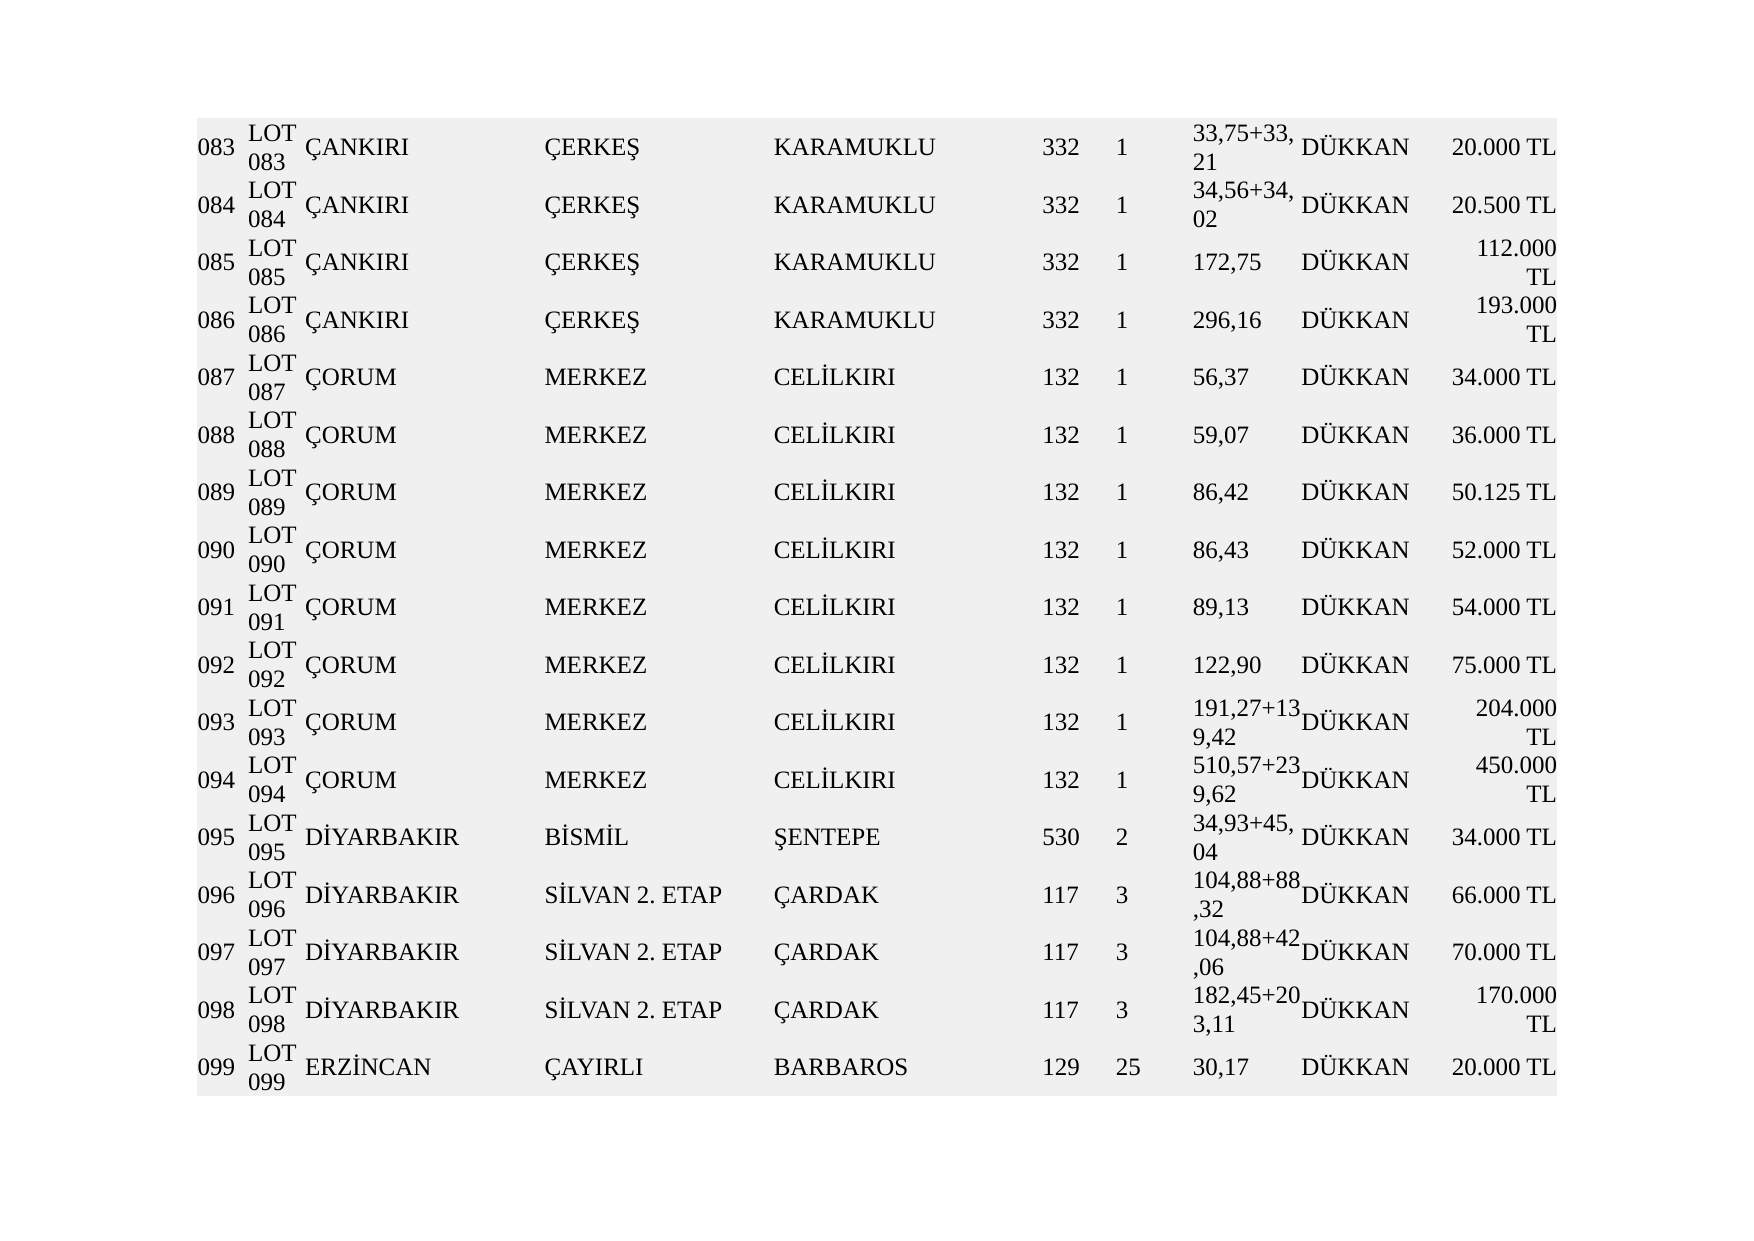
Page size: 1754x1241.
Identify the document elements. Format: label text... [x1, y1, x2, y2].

table_cell LOT 088 [248, 406, 305, 463]
table_cell 132 [1042, 463, 1116, 521]
table_cell 132 [1042, 693, 1116, 751]
table_cell KARAMUKLU [774, 118, 1042, 176]
table_cell 088 [197, 406, 248, 463]
table_cell 094 [197, 751, 248, 808]
table_cell 1 [1116, 176, 1193, 233]
table_cell CELİLKIRI [774, 693, 1042, 751]
table_cell 170.000 TL [1447, 981, 1557, 1038]
table_cell DÜKKAN [1301, 866, 1447, 923]
table_cell 20.500 TL [1447, 176, 1557, 233]
table_cell ÇARDAK [774, 923, 1042, 981]
table_cell ÇANKIRI [305, 176, 544, 233]
table_cell MERKEZ [544, 578, 773, 636]
table_cell LOT 083 [248, 118, 305, 176]
table_cell LOT 097 [248, 923, 305, 981]
table_cell 3 [1116, 923, 1193, 981]
table_cell 132 [1042, 751, 1116, 808]
table_cell 20.000 TL [1447, 1038, 1557, 1096]
table_cell DÜKKAN [1301, 751, 1447, 808]
table_cell 70.000 TL [1447, 923, 1557, 981]
table_cell 104,88+88,32 [1193, 866, 1301, 923]
table_cell ÇORUM [305, 406, 544, 463]
table_cell 510,57+239,62 [1193, 751, 1301, 808]
table_cell 117 [1042, 866, 1116, 923]
table_cell ÇORUM [305, 463, 544, 521]
table_cell 34.000 TL [1447, 808, 1557, 866]
table_cell 332 [1042, 176, 1116, 233]
table_cell 1 [1116, 521, 1193, 578]
table_cell LOT 092 [248, 636, 305, 693]
table_cell DÜKKAN [1301, 233, 1447, 291]
table_cell LOT 085 [248, 233, 305, 291]
table_cell 50.125 TL [1447, 463, 1557, 521]
table_cell 122,90 [1193, 636, 1301, 693]
table_cell SİLVAN 2. ETAP [544, 923, 773, 981]
table_cell ÇORUM [305, 751, 544, 808]
table_cell CELİLKIRI [774, 636, 1042, 693]
table_cell 332 [1042, 291, 1116, 348]
table_cell DÜKKAN [1301, 808, 1447, 866]
table_cell LOT 086 [248, 291, 305, 348]
table_cell 66.000 TL [1447, 866, 1557, 923]
table_cell MERKEZ [544, 463, 773, 521]
table_cell 56,37 [1193, 348, 1301, 406]
table_cell 332 [1042, 118, 1116, 176]
table_cell 095 [197, 808, 248, 866]
table_cell SİLVAN 2. ETAP [544, 981, 773, 1038]
table_cell MERKEZ [544, 348, 773, 406]
table_cell 182,45+203,11 [1193, 981, 1301, 1038]
table_cell 204.000 TL [1447, 693, 1557, 751]
table_cell DÜKKAN [1301, 176, 1447, 233]
table_cell 34,56+34,02 [1193, 176, 1301, 233]
table_cell CELİLKIRI [774, 463, 1042, 521]
table_cell 20.000 TL [1447, 118, 1557, 176]
table_cell ERZİNCAN [305, 1038, 544, 1096]
table_cell 098 [197, 981, 248, 1038]
table_cell 530 [1042, 808, 1116, 866]
table_cell 132 [1042, 636, 1116, 693]
table_cell 104,88+42,06 [1193, 923, 1301, 981]
table_cell 86,42 [1193, 463, 1301, 521]
table_cell 085 [197, 233, 248, 291]
table_cell 132 [1042, 521, 1116, 578]
table_cell 129 [1042, 1038, 1116, 1096]
table_cell 54.000 TL [1447, 578, 1557, 636]
table_cell 2 [1116, 808, 1193, 866]
table_cell 132 [1042, 406, 1116, 463]
table_cell DİYARBAKIR [305, 866, 544, 923]
table_cell BİSMİL [544, 808, 773, 866]
table_cell DÜKKAN [1301, 406, 1447, 463]
table_cell 087 [197, 348, 248, 406]
table_cell DÜKKAN [1301, 463, 1447, 521]
table_cell 097 [197, 923, 248, 981]
table_cell KARAMUKLU [774, 176, 1042, 233]
table_cell 1 [1116, 233, 1193, 291]
table_cell 75.000 TL [1447, 636, 1557, 693]
table_cell LOT 091 [248, 578, 305, 636]
table_cell 096 [197, 866, 248, 923]
table_cell LOT 093 [248, 693, 305, 751]
table_cell 1 [1116, 406, 1193, 463]
table_cell ÇANKIRI [305, 233, 544, 291]
table_cell CELİLKIRI [774, 406, 1042, 463]
table_cell ÇERKEŞ [544, 291, 773, 348]
table_cell 132 [1042, 578, 1116, 636]
table_cell 086 [197, 291, 248, 348]
table_cell 34.000 TL [1447, 348, 1557, 406]
table_cell 86,43 [1193, 521, 1301, 578]
table_cell ÇERKEŞ [544, 176, 773, 233]
table_cell ÇAYIRLI [544, 1038, 773, 1096]
table_cell CELİLKIRI [774, 578, 1042, 636]
table_cell 093 [197, 693, 248, 751]
table_cell ÇORUM [305, 521, 544, 578]
table_cell 3 [1116, 981, 1193, 1038]
table_cell ÇARDAK [774, 866, 1042, 923]
table_cell ÇORUM [305, 693, 544, 751]
table_cell 117 [1042, 923, 1116, 981]
table_cell ÇANKIRI [305, 291, 544, 348]
table_cell SİLVAN 2. ETAP [544, 866, 773, 923]
table_cell 090 [197, 521, 248, 578]
table_cell LOT 094 [248, 751, 305, 808]
table_cell LOT 096 [248, 866, 305, 923]
table_cell KARAMUKLU [774, 291, 1042, 348]
table_cell ÇORUM [305, 636, 544, 693]
table_cell 30,17 [1193, 1038, 1301, 1096]
table_cell MERKEZ [544, 521, 773, 578]
table_cell MERKEZ [544, 406, 773, 463]
table_cell CELİLKIRI [774, 751, 1042, 808]
table_cell ÇERKEŞ [544, 118, 773, 176]
table_cell ÇANKIRI [305, 118, 544, 176]
table_cell 296,16 [1193, 291, 1301, 348]
table_cell DİYARBAKIR [305, 923, 544, 981]
table_cell CELİLKIRI [774, 348, 1042, 406]
table_cell DİYARBAKIR [305, 981, 544, 1038]
table_cell LOT 095 [248, 808, 305, 866]
table_cell LOT 089 [248, 463, 305, 521]
table_cell 3 [1116, 866, 1193, 923]
table_cell 52.000 TL [1447, 521, 1557, 578]
table_cell DÜKKAN [1301, 923, 1447, 981]
table_cell 099 [197, 1038, 248, 1096]
table_cell 450.000 TL [1447, 751, 1557, 808]
table_cell CELİLKIRI [774, 521, 1042, 578]
table_cell 1 [1116, 751, 1193, 808]
table_cell 1 [1116, 291, 1193, 348]
table_cell 092 [197, 636, 248, 693]
table_cell LOT 099 [248, 1038, 305, 1096]
table_cell MERKEZ [544, 636, 773, 693]
table_cell DÜKKAN [1301, 981, 1447, 1038]
table_cell 112.000 TL [1447, 233, 1557, 291]
table_cell BARBAROS [774, 1038, 1042, 1096]
table_cell DÜKKAN [1301, 693, 1447, 751]
table_cell LOT 090 [248, 521, 305, 578]
table_cell 1 [1116, 693, 1193, 751]
table_cell 1 [1116, 118, 1193, 176]
table_cell 1 [1116, 463, 1193, 521]
table_cell DÜKKAN [1301, 636, 1447, 693]
table_cell ÇARDAK [774, 981, 1042, 1038]
table_cell 083 [197, 118, 248, 176]
table_cell ÇORUM [305, 578, 544, 636]
table_cell 332 [1042, 233, 1116, 291]
table_cell 34,93+45,04 [1193, 808, 1301, 866]
table_cell DÜKKAN [1301, 578, 1447, 636]
table_cell 172,75 [1193, 233, 1301, 291]
table_cell 1 [1116, 348, 1193, 406]
table_cell 25 [1116, 1038, 1193, 1096]
table_cell 191,27+139,42 [1193, 693, 1301, 751]
table_cell 084 [197, 176, 248, 233]
table_cell 091 [197, 578, 248, 636]
table_cell ŞENTEPE [774, 808, 1042, 866]
table_cell DİYARBAKIR [305, 808, 544, 866]
table_cell 1 [1116, 636, 1193, 693]
table_cell DÜKKAN [1301, 291, 1447, 348]
table_cell 089 [197, 463, 248, 521]
table_cell 117 [1042, 981, 1116, 1038]
table_cell 36.000 TL [1447, 406, 1557, 463]
table_cell DÜKKAN [1301, 521, 1447, 578]
table_cell 89,13 [1193, 578, 1301, 636]
table_cell LOT 084 [248, 176, 305, 233]
table_cell 1 [1116, 578, 1193, 636]
table_cell 193.000 TL [1447, 291, 1557, 348]
table_cell DÜKKAN [1301, 348, 1447, 406]
table_cell KARAMUKLU [774, 233, 1042, 291]
table_cell DÜKKAN [1301, 118, 1447, 176]
table_cell DÜKKAN [1301, 1038, 1447, 1096]
table_cell 132 [1042, 348, 1116, 406]
table_cell ÇORUM [305, 348, 544, 406]
table_cell LOT 098 [248, 981, 305, 1038]
table_cell 59,07 [1193, 406, 1301, 463]
table_cell 33,75+33,21 [1193, 118, 1301, 176]
table_cell MERKEZ [544, 693, 773, 751]
table_cell MERKEZ [544, 751, 773, 808]
table_cell ÇERKEŞ [544, 233, 773, 291]
table_cell LOT 087 [248, 348, 305, 406]
